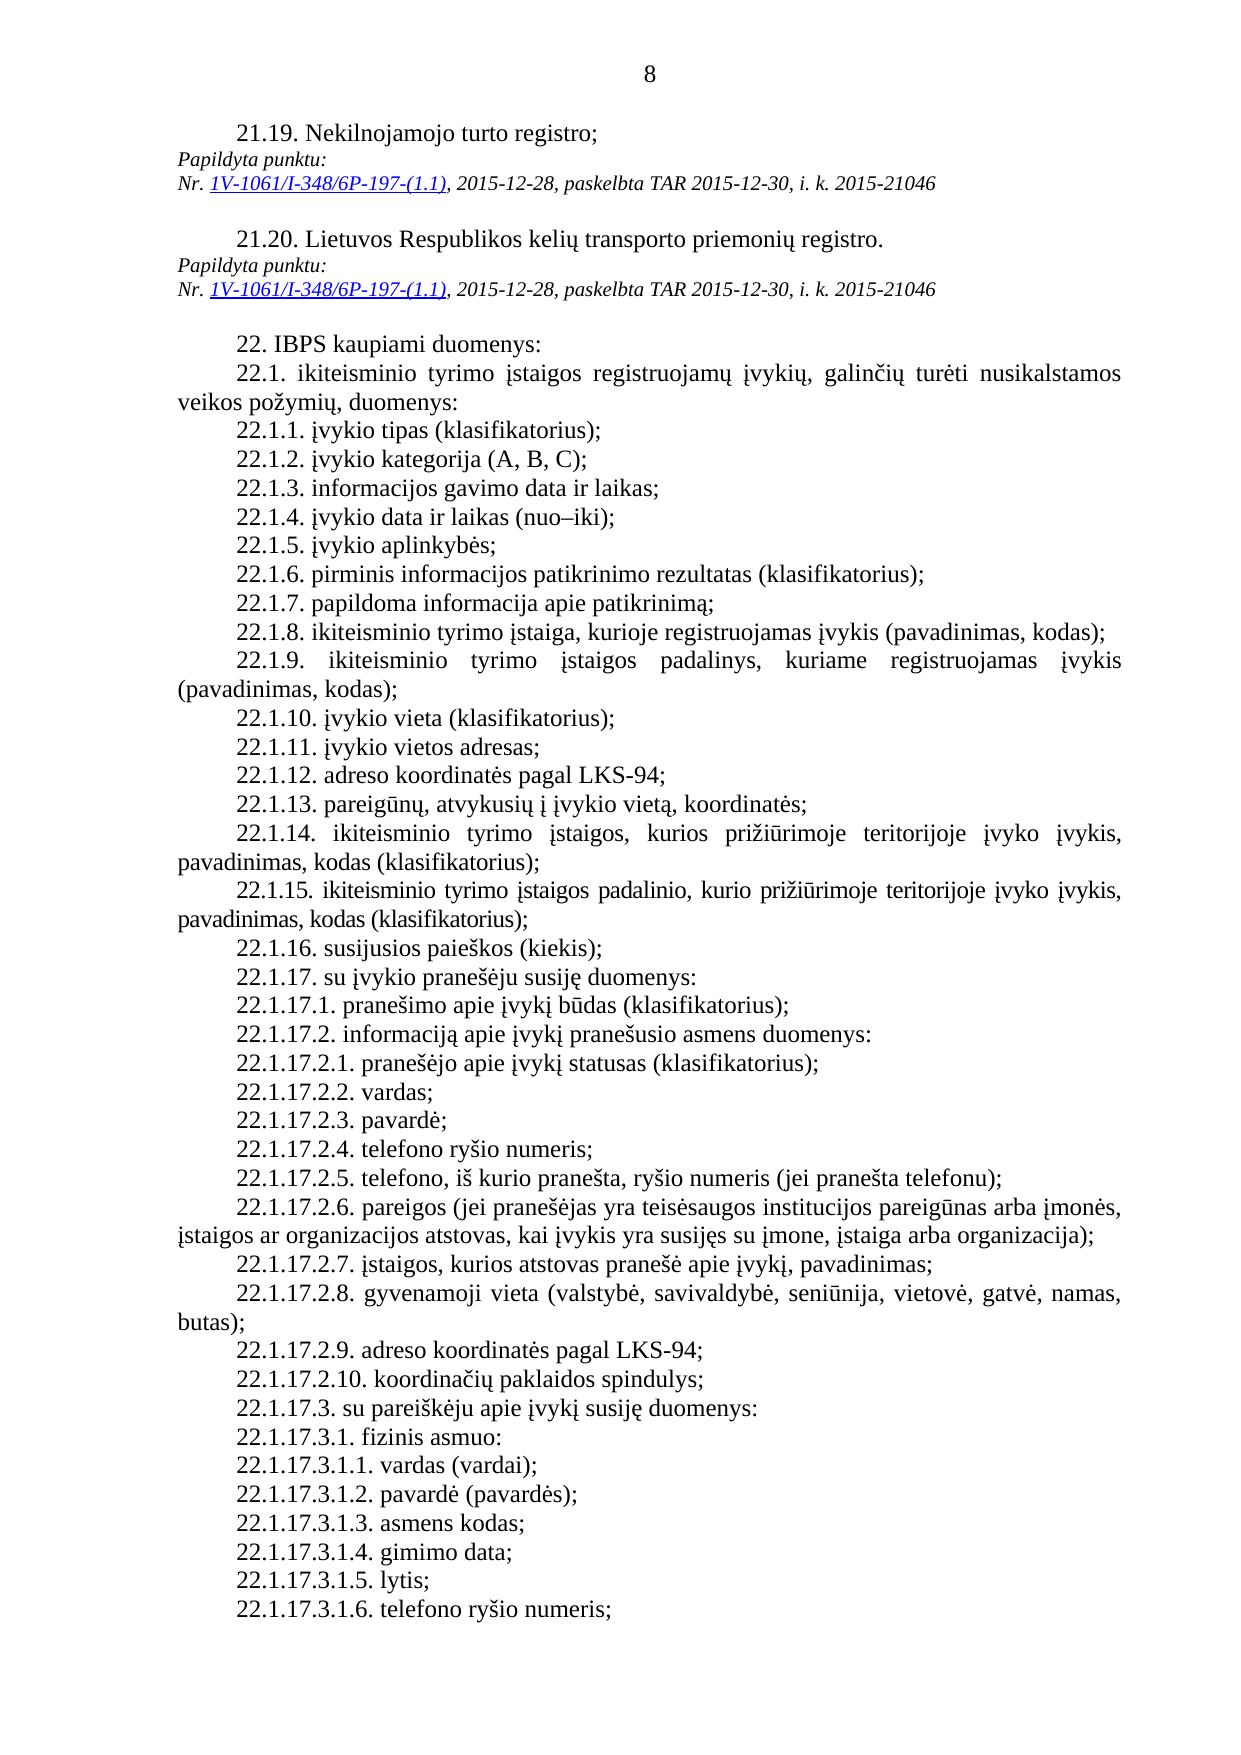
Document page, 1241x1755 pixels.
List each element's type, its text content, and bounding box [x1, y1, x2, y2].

text 22.1.6. pirminis informacijos patikrinimo rezultatas (klasifikatorius); [177, 559, 1122, 588]
text 22.1.15. ikiteisminio tyrimo įstaigos padalinio, kurio prižiūrimoje teritorijoje įvyko įvykis, pavadinimas, kodas (klasifikatorius); [177, 876, 1122, 933]
text 22.1.10. įvykio vieta (klasifikatorius); [177, 703, 1122, 732]
text 22.1.17.2.1. pranešėjo apie įvykį statusas (klasifikatorius); [177, 1048, 1122, 1077]
text 22.1.14. ikiteisminio tyrimo įstaigos, kurios prižiūrimoje teritorijoje įvyko įvykis, pavadinimas, kodas (klasifikatorius); [177, 818, 1122, 876]
text 22.1.11. įvykio vietos adresas; [177, 732, 1122, 761]
text 22.1.17.3.1.2. pavardė (pavardės); [177, 1479, 1122, 1508]
text Papildyta punktu: [177, 252, 1122, 277]
text 22.1.17.2. informaciją apie įvykį pranešusio asmens duomenys: [177, 1019, 1122, 1048]
text 22. IBPS kaupiami duomenys: [177, 329, 1122, 358]
text 22.1.9. ikiteisminio tyrimo įstaigos padalinys, kuriame registruojamas įvykis (pavadinimas, kodas); [177, 646, 1122, 703]
text 22.1.17.1. pranešimo apie įvykį būdas (klasifikatorius); [177, 991, 1122, 1019]
text 22.1.17.3.1.5. lytis; [177, 1566, 1122, 1594]
text Papildyta punktu: [177, 147, 1122, 171]
text 22.1.7. papildoma informacija apie patikrinimą; [177, 588, 1122, 617]
text 22.1.2. įvykio kategorija (A, B, C); [177, 444, 1122, 473]
text 22.1.17.3.1.3. asmens kodas; [177, 1508, 1122, 1537]
text 22.1.12. adreso koordinatės pagal LKS-94; [177, 761, 1122, 789]
text 22.1.4. įvykio data ir laikas (nuo–iki); [177, 502, 1122, 531]
text 22.1.17.3. su pareiškėju apie įvykį susiję duomenys: [177, 1393, 1122, 1422]
text 22.1.17.2.6. pareigos (jei pranešėjas yra teisėsaugos institucijos pareigūnas arba įmonės, įstaigos ar organizacijos atstovas, kai įvykis yra susijęs su įmone, įstaiga arba organizacija); [177, 1192, 1122, 1249]
text 22.1.17.2.5. telefono, iš kurio pranešta, ryšio numeris (jei pranešta telefonu); [177, 1163, 1122, 1192]
text 22.1.17.2.4. telefono ryšio numeris; [177, 1134, 1122, 1163]
text 22.1.1. įvykio tipas (klasifikatorius); [177, 416, 1122, 444]
text 22.1.17.3.1. fizinis asmuo: [177, 1422, 1122, 1451]
text 22.1.17.2.9. adreso koordinatės pagal LKS-94; [177, 1336, 1122, 1364]
text 22.1.17.2.2. vardas; [177, 1077, 1122, 1106]
text 22.1.5. įvykio aplinkybės; [177, 531, 1122, 559]
text 22.1.16. susijusios paieškos (kiekis); [177, 933, 1122, 962]
text 22.1.17.2.3. pavardė; [177, 1106, 1122, 1134]
text 22.1.13. pareigūnų, atvykusių į įvykio vietą, koordinatės; [177, 789, 1122, 818]
text 22.1.17.2.8. gyvenamoji vieta (valstybė, savivaldybė, seniūnija, vietovė, gatvė, namas, butas); [177, 1278, 1122, 1336]
text Nr. 1V-1061/I-348/6P-197-(1.1), 2015-12-28, paskelbta TAR 2015-12-30, i. k. 2015-21046 [177, 171, 1122, 195]
text 22.1.17.3.1.6. telefono ryšio numeris; [177, 1594, 1122, 1623]
text 21.20. Lietuvos Respublikos kelių transporto priemonių registro. [177, 224, 1122, 252]
text 22.1.17.3.1.1. vardas (vardai); [177, 1451, 1122, 1479]
text Nr. 1V-1061/I-348/6P-197-(1.1), 2015-12-28, paskelbta TAR 2015-12-30, i. k. 2015-21046 [177, 277, 1122, 301]
text 22.1.17.3.1.4. gimimo data; [177, 1537, 1122, 1566]
text 22.1. ikiteisminio tyrimo įstaigos registruojamų įvykių, galinčių turėti nusikalstamos veikos požymių, duomenys: [177, 358, 1122, 416]
text 22.1.8. ikiteisminio tyrimo įstaiga, kurioje registruojamas įvykis (pavadinimas, kodas); [177, 617, 1122, 646]
text 22.1.17. su įvykio pranešėju susiję duomenys: [177, 962, 1122, 991]
text 22.1.3. informacijos gavimo data ir laikas; [177, 473, 1122, 502]
text 21.19. Nekilnojamojo turto registro; [177, 118, 1122, 147]
text 22.1.17.2.7. įstaigos, kurios atstovas pranešė apie įvykį, pavadinimas; [177, 1249, 1122, 1278]
text 22.1.17.2.10. koordinačių paklaidos spindulys; [177, 1364, 1122, 1393]
